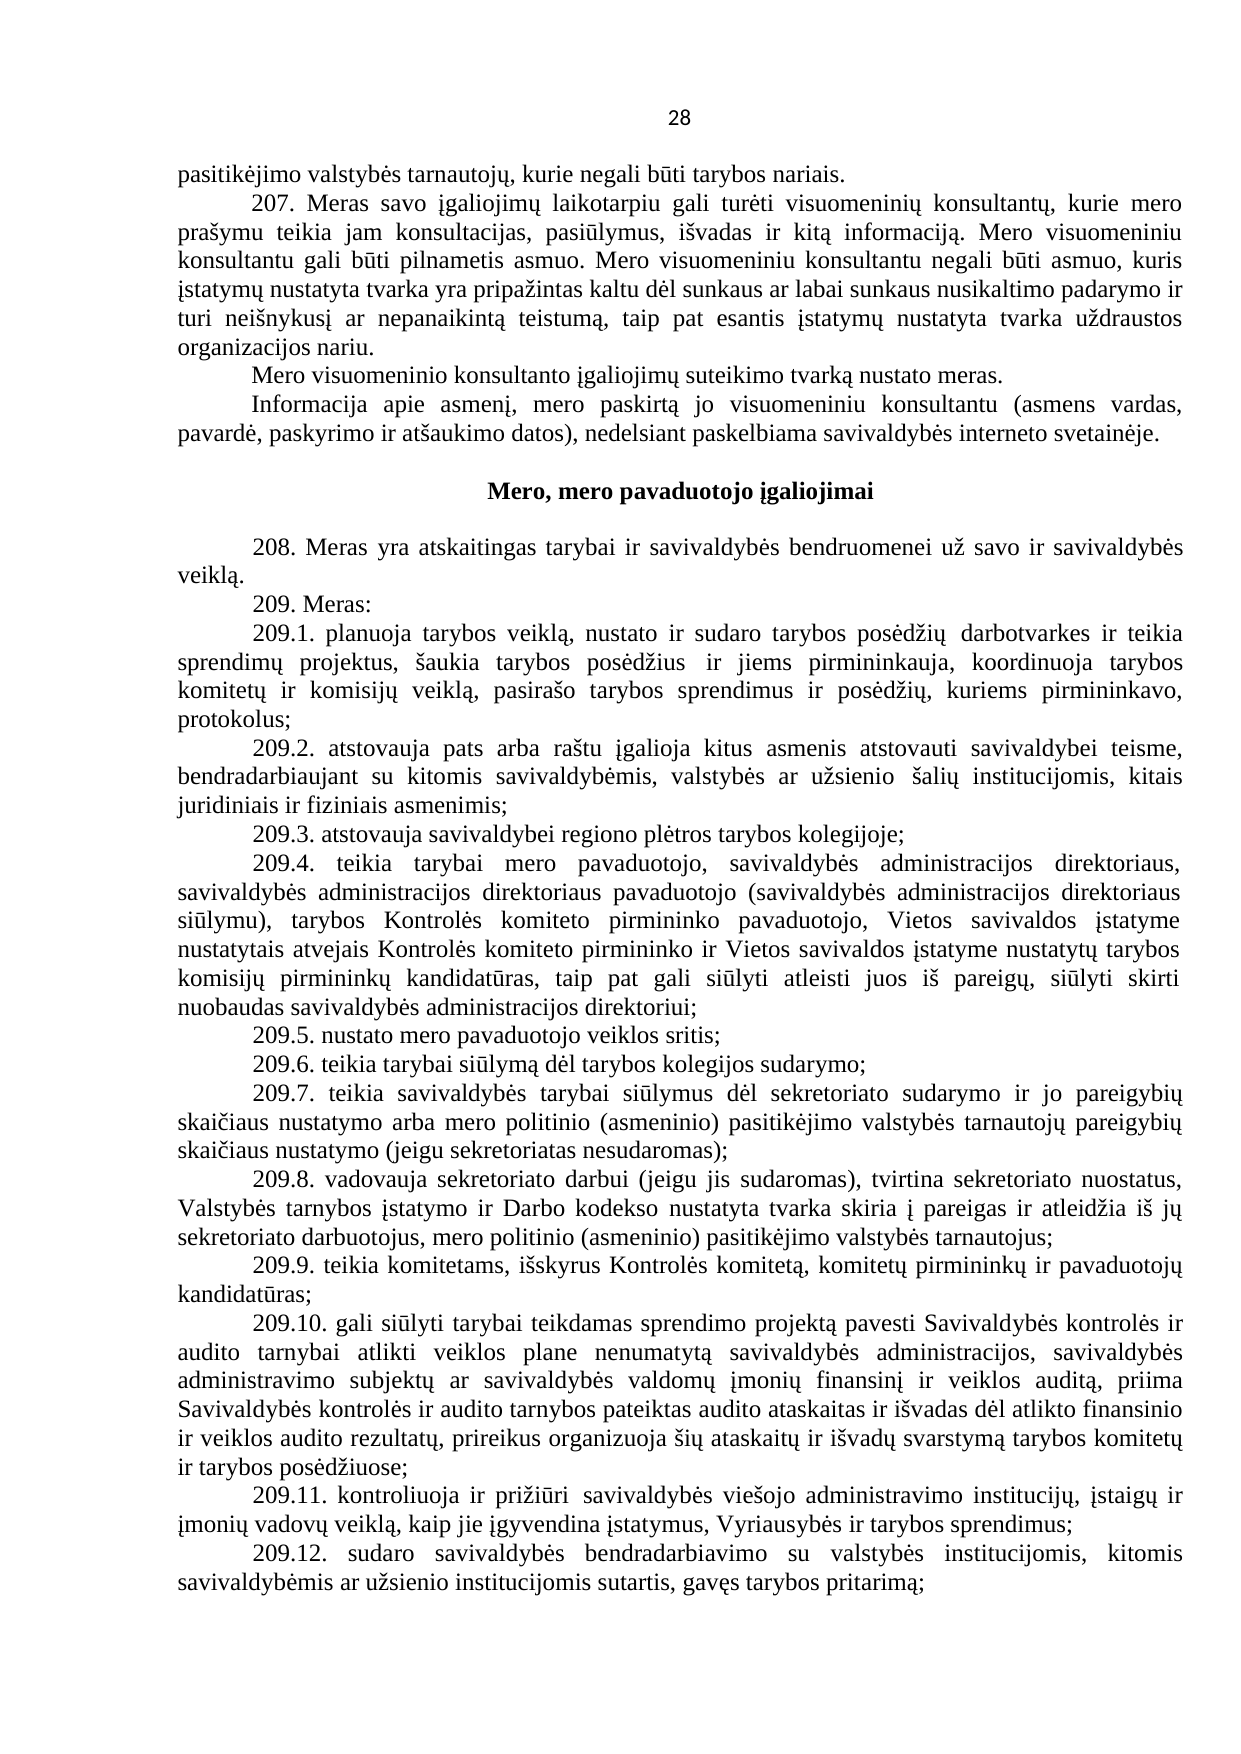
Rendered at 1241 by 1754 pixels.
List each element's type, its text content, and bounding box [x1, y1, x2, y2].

text 209.10. gali siūlyti tarybai teikdamas sprendimo projektą pavesti Savivaldybės kontrolės ir audito tarnybai atlikti veiklos plane nenumatytą savivaldybės administracijos, savivaldybės administravimo subjektų ar savivaldybės valdomų įmonių finansinį ir veiklos auditą, priima Savivaldybės kontrolės ir audito tarnybos pateiktas audito ataskaitas ir išvadas dėl atlikto finansinio ir veiklos audito rezultatų, prireikus organizuoja šių ataskaitų ir išvadų svarstymą tarybos komitetų ir tarybos posėdžiuose; [177, 1308, 1183, 1481]
text 209.1. planuoja tarybos veiklą, nustato ir sudaro tarybos posėdžių darbotvarkes ir teikia sprendimų projektus, šaukia tarybos posėdžius ir jiems pirmininkauja, koordinuoja tarybos komitetų ir komisijų veiklą, pasirašo tarybos sprendimus ir posėdžių, kuriems pirmininkavo, protokolus; [177, 618, 1183, 733]
text 209. Meras: [177, 589, 1183, 618]
text 209.11. kontroliuoja ir prižiūri savivaldybės viešojo administravimo institucijų, įstaigų ir įmonių vadovų veiklą, kaip jie įgyvendina įstatymus, Vyriausybės ir tarybos sprendimus; [177, 1481, 1183, 1538]
text 209.6. teikia tarybai siūlymą dėl tarybos kolegijos sudarymo; [177, 1049, 1183, 1078]
text pasitikėjimo valstybės tarnautojų, kurie negali būti tarybos nariais. [177, 159, 1183, 188]
text 209.12. sudaro savivaldybės bendradarbiavimo su valstybės institucijomis, kitomis savivaldybėmis ar užsienio institucijomis sutartis, gavęs tarybos pritarimą; [177, 1538, 1183, 1596]
text 208. Meras yra atskaitingas tarybai ir savivaldybės bendruomenei už savo ir savivaldybės veiklą. [177, 532, 1183, 589]
text 209.2. atstovauja pats arba raštu įgalioja kitus asmenis atstovauti savivaldybei teisme, bendradarbiaujant su kitomis savivaldybėmis, valstybės ar užsienio šalių institucijomis, kitais juridiniais ir fiziniais asmenimis; [177, 733, 1183, 819]
text 209.7. teikia savivaldybės tarybai siūlymus dėl sekretoriato sudarymo ir jo pareigybių skaičiaus nustatymo arba mero politinio (asmeninio) pasitikėjimo valstybės tarnautojų pareigybių skaičiaus nustatymo (jeigu sekretoriatas nesudaromas); [177, 1078, 1183, 1164]
text 209.9. teikia komitetams, išskyrus Kontrolės komitetą, komitetų pirmininkų ir pavaduotojų kandidatūras; [177, 1251, 1183, 1308]
text Informacija apie asmenį, mero paskirtą jo visuomeniniu konsultantu (asmens vardas, pavardė, paskyrimo ir atšaukimo datos), nedelsiant paskelbiama savivaldybės interneto svetainėje. [177, 389, 1183, 447]
text 209.3. atstovauja savivaldybei regiono plėtros tarybos kolegijoje; [177, 819, 1183, 848]
text 209.4. teikia tarybai mero pavaduotojo, savivaldybės administracijos direktoriaus, savivaldybės administracijos direktoriaus pavaduotojo (savivaldybės administracijos direktoriaus siūlymu), tarybos Kontrolės komiteto pirmininko pavaduotojo, Vietos savivaldos įstatyme nustatytais atvejais Kontrolės komiteto pirmininko ir Vietos savivaldos įstatyme nustatytų tarybos komisijų pirmininkų kandidatūras, taip pat gali siūlyti atleisti juos iš pareigų, siūlyti skirti nuobaudas savivaldybės administracijos direktoriui; [177, 848, 1181, 1021]
text 209.5. nustato mero pavaduotojo veiklos sritis; [177, 1021, 1183, 1049]
text 209.8. vadovauja sekretoriato darbui (jeigu jis sudaromas), tvirtina sekretoriato nuostatus, Valstybės tarnybos įstatymo ir Darbo kodekso nustatyta tvarka skiria į pareigas ir atleidžia iš jų sekretoriato darbuotojus, mero politinio (asmeninio) pasitikėjimo valstybės tarnautojus; [177, 1164, 1183, 1251]
text Mero visuomeninio konsultanto įgaliojimų suteikimo tvarką nustato meras. [177, 361, 1183, 389]
text Mero, mero pavaduotojo įgaliojimai [177, 476, 1183, 505]
text 207. Meras savo įgaliojimų laikotarpiu gali turėti visuomeninių konsultantų, kurie mero prašymu teikia jam konsultacijas, pasiūlymus, išvadas ir kitą informaciją. Mero visuomeniniu konsultantu gali būti pilnametis asmuo. Mero visuomeniniu konsultantu negali būti asmuo, kuris įstatymų nustatyta tvarka yra pripažintas kaltu dėl sunkaus ar labai sunkaus nusikaltimo padarymo ir turi neišnykusį ar nepanaikintą teistumą, taip pat esantis įstatymų nustatyta tvarka uždraustos organizacijos nariu. [177, 188, 1183, 361]
